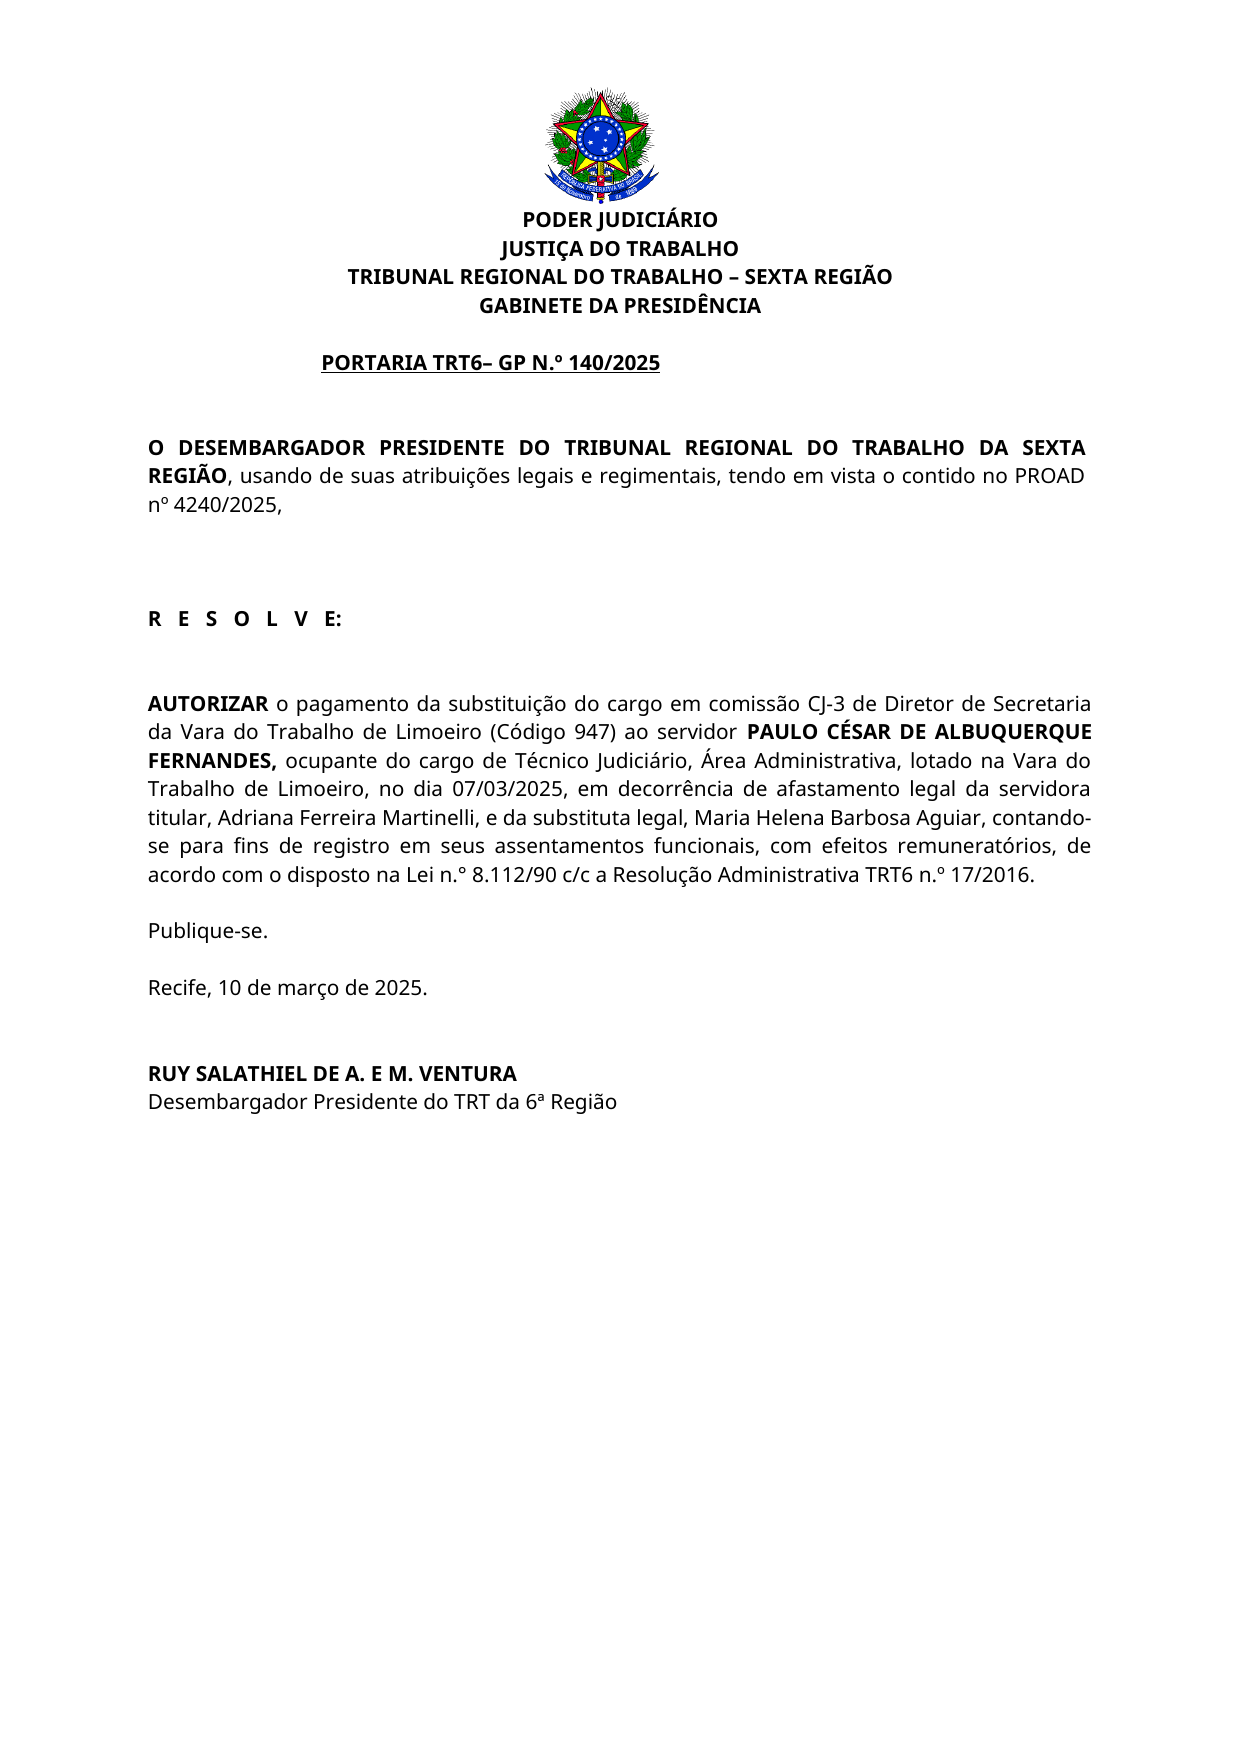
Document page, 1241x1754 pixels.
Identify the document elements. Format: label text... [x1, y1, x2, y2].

subtitle Recife, 10 de março de 2025. [148, 973, 1092, 1002]
picture [538, 84, 662, 206]
subtitle AUTORIZAR o pagamento da substituição do cargo em comissão CJ-3 de Diretor de Secretaria da Vara do Trabalho de Limoeiro (Código 947) ao servidor PAULO CÉSAR DE ALBUQUERQUE FERNANDES, ocupante do cargo de Técnico Judiciário, Área Administrativa, lotado na Vara do Trabalho de Limoeiro, no dia 07/03/2025, em decorrência de afastamento legal da servidora titular, Adriana Ferreira Martinelli, e da substituta legal, Maria Helena Barbosa Aguiar, contando-se para fins de registro em seus assentamentos funcionais, com efeitos remuneratórios, de acordo com o disposto na Lei n.° 8.112/90 c/c a Resolução Administrativa TRT6 n.º 17/2016. [148, 689, 1092, 888]
subtitle TRIBUNAL REGIONAL DO TRABALHO – SEXTA REGIÃO [148, 262, 1092, 291]
subtitle PORTARIA TRT6– GP N.º 140/2025 [148, 348, 1092, 376]
subtitle PODER JUDICIÁRIO [148, 206, 1092, 234]
subtitle O DESEMBARGADOR PRESIDENTE DO TRIBUNAL REGIONAL DO TRABALHO DA SEXTA REGIÃO, usando de suas atribuições legais e regimentais, tendo em vista o contido no PROAD nº 4240/2025, [148, 433, 1087, 518]
subtitle Publique-se. [148, 917, 1092, 945]
subtitle GABINETE DA PRESIDÊNCIA [148, 291, 1092, 319]
subtitle JUSTIÇA DO TRABALHO [148, 234, 1092, 262]
subtitle RUY SALATHIEL DE A. E M. VENTURA [148, 1059, 1101, 1087]
subtitle R E S O L V E: [148, 604, 1092, 632]
subtitle Desembargador Presidente do TRT da 6ª Região [148, 1087, 1101, 1116]
